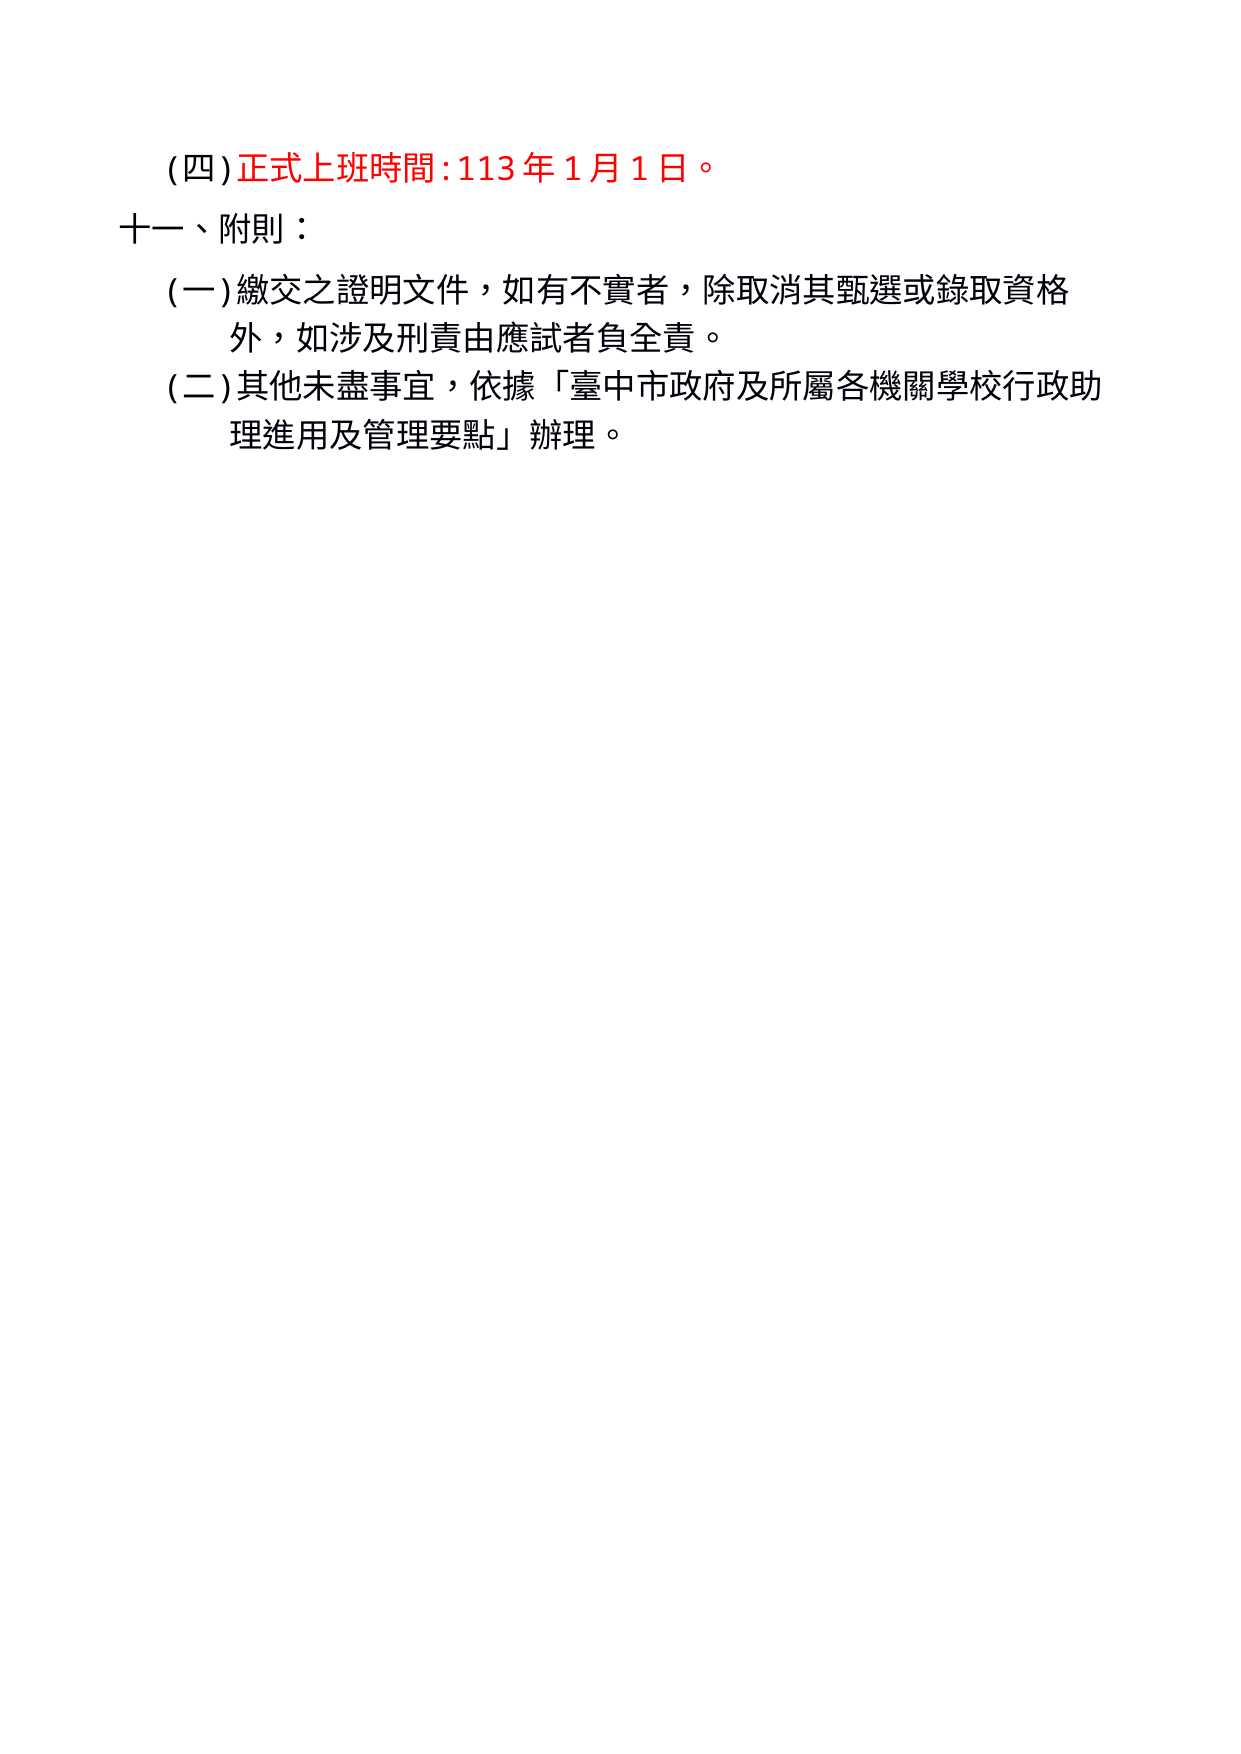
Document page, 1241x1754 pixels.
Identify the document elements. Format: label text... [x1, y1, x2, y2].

text (四)正式上班時間:113年1月1日。 [162, 142, 1122, 190]
text (一)繳交之證明文件，如有不實者，除取消其甄選或錄取資格 外，如涉及刑責由應試者負全責。 [162, 263, 1122, 360]
text 十一、附則： [118, 203, 1122, 251]
text (二)其他未盡事宜，依據「臺中市政府及所屬各機關學校行政助 理進用及管理要點」辦理。 [162, 360, 1122, 457]
